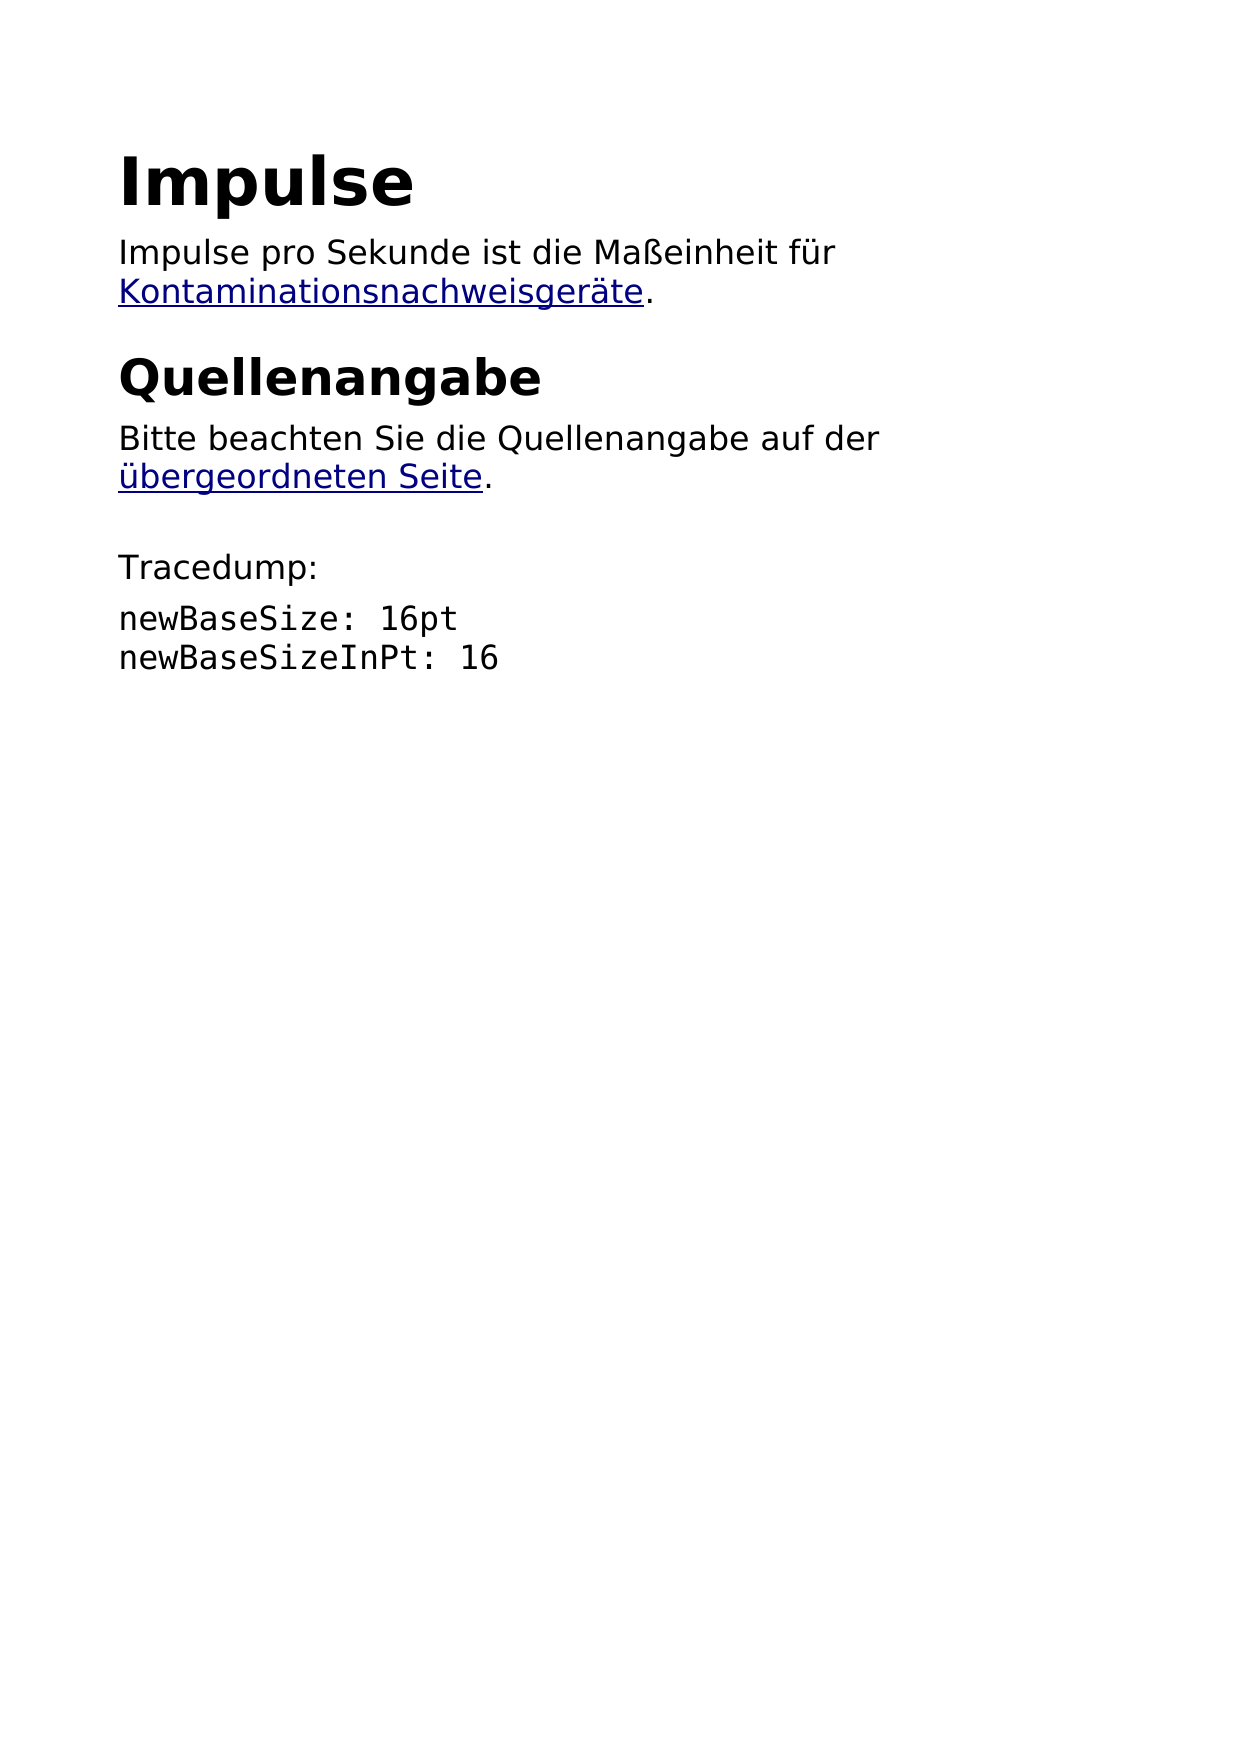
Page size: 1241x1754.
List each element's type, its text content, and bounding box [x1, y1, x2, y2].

text Bitte beachten Sie die Quellenangabe auf der übergeordneten Seite. [118, 419, 1122, 497]
text Tracedump: [118, 509, 1122, 587]
text Impulse pro Sekunde ist die Maßeinheit für Kontaminationsnachweisgeräte. [118, 233, 1122, 311]
subtitle Quellenangabe [118, 348, 1122, 407]
text newBaseSize: 16pt newBaseSizeInPt: 16 [118, 599, 1122, 677]
subtitle Impulse [118, 143, 1122, 221]
